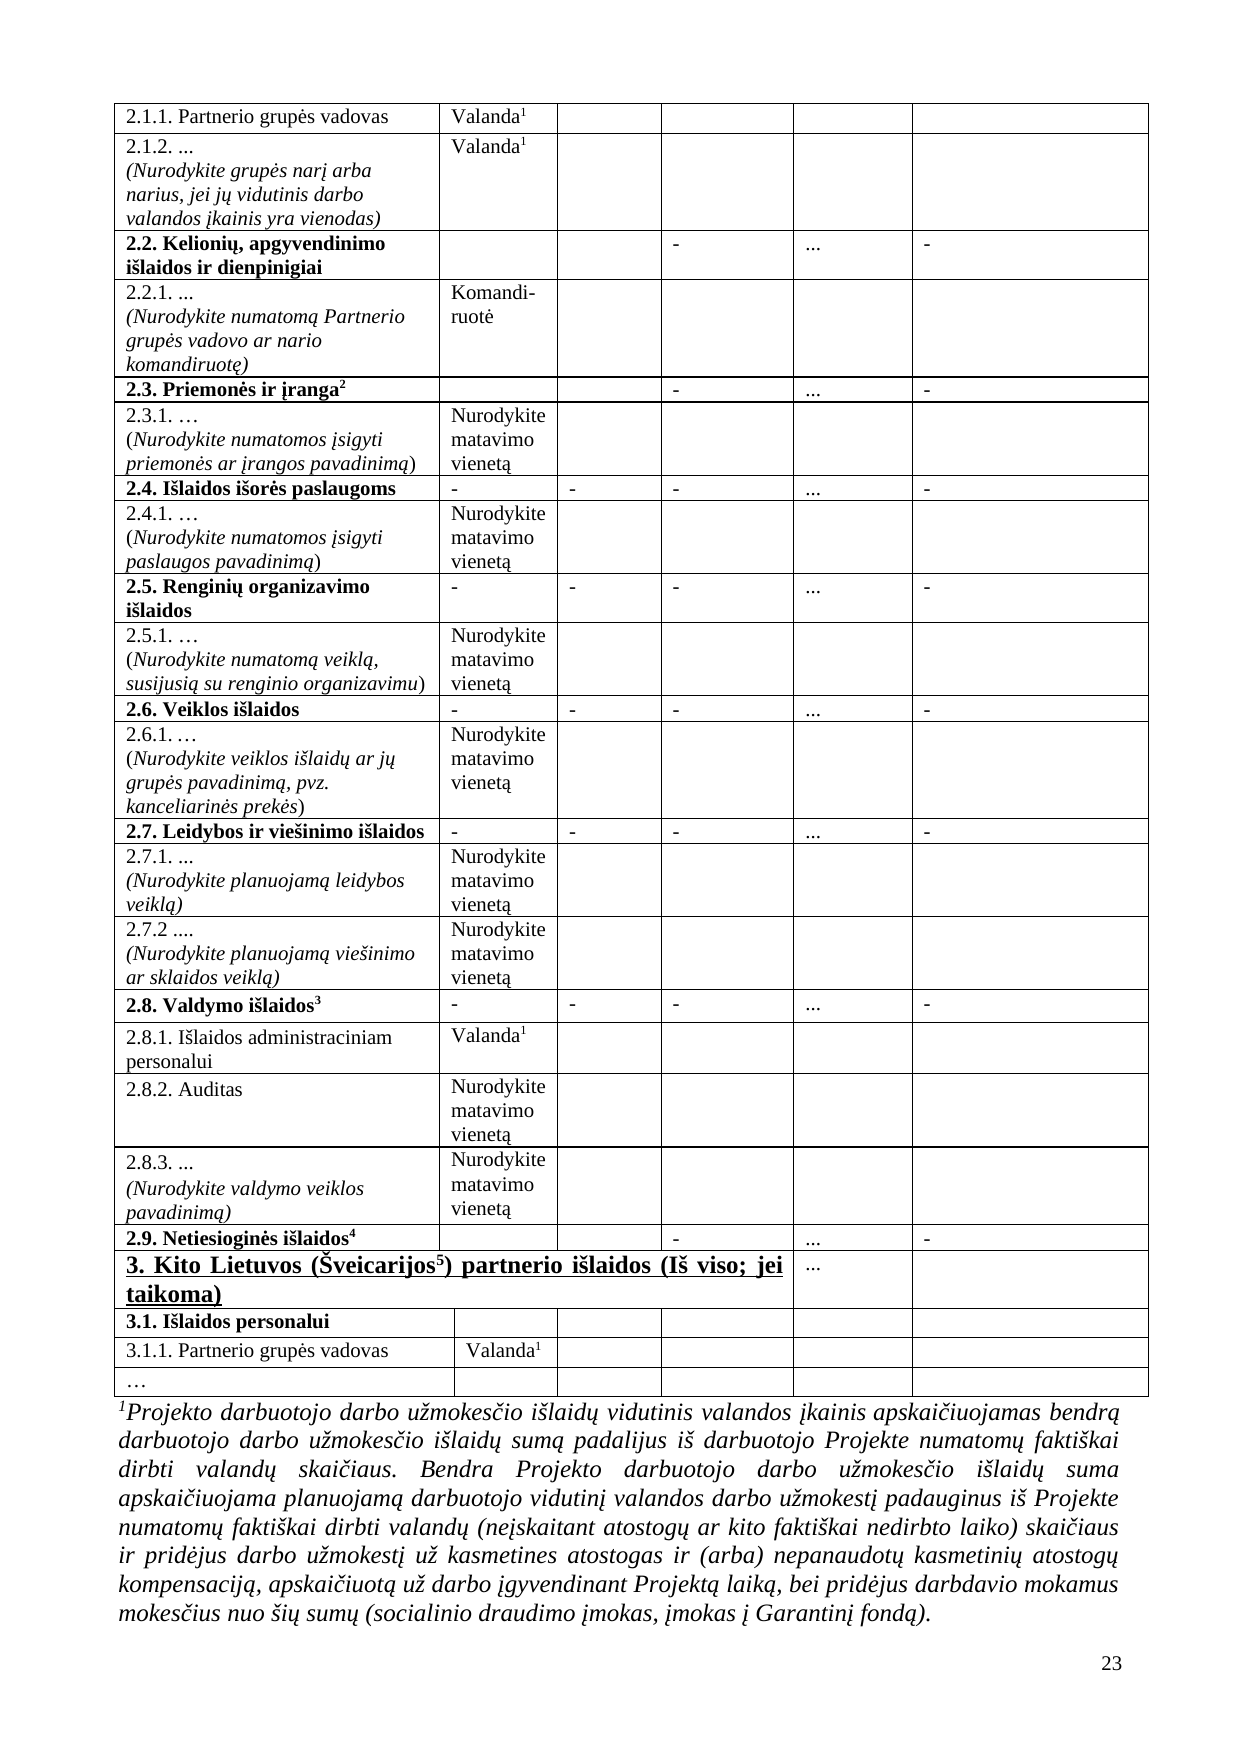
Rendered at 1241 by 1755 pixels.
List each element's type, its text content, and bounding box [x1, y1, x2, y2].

table_cell [913, 1368, 1148, 1396]
table_cell [794, 403, 912, 475]
table_cell 2.1.2. ... (Nurodykite grupės narį arba narius, jei jų vidutinis darbo valandos įkainis yra vienodas) [115, 134, 439, 230]
table_cell Nurodykite matavimo vienetą [440, 844, 557, 916]
table_cell [662, 104, 793, 133]
table_cell - [440, 990, 557, 1022]
text 1Projekto darbuotojo darbo užmokesčio išlaidų vidutinis valandos įkainis apskaičiuojamas bendrą darbuotojo darbo užmokesčio išlaidų sumą padalijus iš darbuotojo Projekte numatomų faktiškai dirbti valandų skaičiaus. Bendra Projekto darbuotojo darbo užmokesčio išlaidų suma apskaičiuojama planuojamą darbuotojo vidutinį valandos darbo užmokestį padauginus iš Projekte numatomų faktiškai dirbti valandų (neįskaitant atostogų ar kito faktiškai nedirbto laiko) skaičiaus ir pridėjus darbo užmokestį už kasmetines atostogas ir (arba) nepanaudotų kasmetinių atostogų kompensaciją, apskaičiuotą už darbo įgyvendinant Projektą laiką, bei pridėjus darbdavio mokamus mokesčius nuo šių sumų (socialinio draudimo įmokas, įmokas į Garantinį fondą). [118, 1397, 1122, 1627]
table_cell [794, 623, 912, 695]
table_cell [558, 280, 661, 376]
table_cell Nurodykite matavimo vienetą [440, 917, 557, 989]
table_cell [662, 1368, 793, 1396]
table_cell ... [794, 231, 912, 279]
table_cell [662, 722, 793, 818]
table_cell - [662, 1225, 793, 1249]
table_cell [558, 1338, 661, 1367]
table_cell Valanda1 [440, 1023, 557, 1073]
table_cell [913, 104, 1148, 133]
table_cell - [913, 378, 1148, 401]
table_cell [558, 403, 661, 475]
table_cell [662, 623, 793, 695]
table_cell ... [794, 1251, 912, 1308]
table_cell - [662, 231, 793, 279]
table_cell [558, 1148, 661, 1224]
table_cell [558, 104, 661, 133]
table_cell Komandi-ruotė [440, 280, 557, 376]
table_cell - [440, 574, 557, 622]
table_cell 2.2. Kelionių, apgyvendinimo išlaidos ir dienpinigiai [115, 231, 439, 279]
table_cell - [913, 696, 1148, 721]
table_cell [913, 134, 1148, 230]
table_cell [558, 134, 661, 230]
table_cell 2.8.3. ... (Nurodykite valdymo veiklos pavadinimą) [115, 1148, 439, 1224]
table_cell [662, 1309, 793, 1337]
table_cell [913, 1251, 1148, 1308]
table_cell 2.1.1. Partnerio grupės vadovas [115, 104, 439, 133]
table_cell [794, 1309, 912, 1337]
table_cell [558, 1225, 661, 1249]
table_cell [913, 844, 1148, 916]
table_cell [913, 917, 1148, 989]
table_cell - [913, 231, 1148, 279]
table_cell [913, 722, 1148, 818]
table_cell [662, 1148, 793, 1224]
table_cell Nurodykite matavimo vienetą [440, 722, 557, 818]
table_cell - [662, 378, 793, 401]
table_cell 2.3.1. … (Nurodykite numatomos įsigyti priemonės ar įrangos pavadinimą) [115, 403, 439, 475]
table_cell 2.7.1. ... (Nurodykite planuojamą leidybos veiklą) [115, 844, 439, 916]
table_cell [794, 1023, 912, 1073]
table_cell [662, 844, 793, 916]
table_cell [913, 1023, 1148, 1073]
table_cell [440, 378, 557, 401]
table_cell Valanda1 [440, 134, 557, 230]
table_cell - [913, 1225, 1148, 1249]
table_cell ... [794, 819, 912, 843]
table_cell [794, 134, 912, 230]
table_cell - [662, 696, 793, 721]
table_cell 2.3. Priemonės ir įranga2 [115, 378, 439, 401]
table_cell [558, 1368, 661, 1396]
table_cell 2.6. Veiklos išlaidos [115, 696, 439, 721]
table_cell [558, 1023, 661, 1073]
table_cell [794, 104, 912, 133]
table_cell [662, 403, 793, 475]
table_cell ... [794, 1225, 912, 1249]
table_cell [662, 501, 793, 573]
table_cell - [662, 990, 793, 1022]
table_cell - [558, 476, 661, 500]
table_cell … [115, 1368, 454, 1396]
table_cell - [913, 819, 1148, 843]
table_cell Valanda1 [455, 1338, 557, 1367]
table_cell [794, 1338, 912, 1367]
table_cell [558, 844, 661, 916]
table_cell 2.7.2 .... (Nurodykite planuojamą viešinimo ar sklaidos veiklą) [115, 917, 439, 989]
table_cell [913, 403, 1148, 475]
table_cell [440, 1225, 557, 1249]
table_cell 2.4.1. … (Nurodykite numatomos įsigyti paslaugos pavadinimą) [115, 501, 439, 573]
table_cell [913, 501, 1148, 573]
table_cell [558, 917, 661, 989]
table_cell - [440, 819, 557, 843]
table_cell ... [794, 378, 912, 401]
table_cell 2.8. Valdymo išlaidos3 [115, 990, 439, 1022]
table_cell [794, 844, 912, 916]
table_cell 2.2.1. ... (Nurodykite numatomą Partnerio grupės vadovo ar nario komandiruotę) [115, 280, 439, 376]
table_cell 2.7. Leidybos ir viešinimo išlaidos [115, 819, 439, 843]
table_cell 2.8.2. Auditas [115, 1074, 439, 1146]
table_cell 3. Kito Lietuvos (Šveicarijos5) partnerio išlaidos (Iš viso; jei taikoma) [115, 1251, 793, 1308]
table_cell [794, 1368, 912, 1396]
table_cell - [913, 476, 1148, 500]
table_cell 2.9. Netiesioginės išlaidos4 [115, 1225, 439, 1249]
table_cell - [558, 819, 661, 843]
table_cell Nurodykite matavimo vienetą [440, 1148, 557, 1224]
table_cell - [440, 476, 557, 500]
table_cell [558, 623, 661, 695]
table_cell [558, 1309, 661, 1337]
table_cell [558, 378, 661, 401]
table_cell Nurodykite matavimo vienetą [440, 501, 557, 573]
table_cell [794, 501, 912, 573]
table_cell [662, 1338, 793, 1367]
table_cell - [913, 990, 1148, 1022]
table_cell [662, 1023, 793, 1073]
table_cell ... [794, 696, 912, 721]
table_cell - [662, 574, 793, 622]
table_cell - [558, 574, 661, 622]
table_cell 3.1. Išlaidos personalui [115, 1309, 454, 1337]
table_cell [558, 1074, 661, 1146]
table_cell [662, 280, 793, 376]
table_cell Nurodykite matavimo vienetą [440, 403, 557, 475]
table_cell [913, 1338, 1148, 1367]
table_cell - [913, 574, 1148, 622]
table_cell [913, 1309, 1148, 1337]
table_cell [913, 1148, 1148, 1224]
table_cell Nurodykite matavimo vienetą [440, 1074, 557, 1146]
table_cell [662, 1074, 793, 1146]
table_cell [662, 917, 793, 989]
table_cell [440, 231, 557, 279]
table_cell [913, 280, 1148, 376]
table_cell [794, 917, 912, 989]
table_cell 2.5.1. … (Nurodykite numatomą veiklą, susijusią su renginio organizavimu) [115, 623, 439, 695]
table_cell ... [794, 574, 912, 622]
table_cell [794, 280, 912, 376]
table_cell [794, 1074, 912, 1146]
table_cell Valanda1 [440, 104, 557, 133]
table_cell [913, 1074, 1148, 1146]
table_cell 3.1.1. Partnerio grupės vadovas [115, 1338, 454, 1367]
table_cell - [558, 696, 661, 721]
table_cell [455, 1368, 557, 1396]
table_cell [558, 501, 661, 573]
table_cell - [662, 819, 793, 843]
table_cell [455, 1309, 557, 1337]
table_cell [662, 134, 793, 230]
table_cell ... [794, 990, 912, 1022]
table_cell - [662, 476, 793, 500]
table_cell [558, 231, 661, 279]
table_cell 2.6.1. … (Nurodykite veiklos išlaidų ar jų grupės pavadinimą, pvz. kanceliarinės prekės) [115, 722, 439, 818]
table_cell [794, 722, 912, 818]
table_cell [913, 623, 1148, 695]
table_cell [558, 722, 661, 818]
table_cell 2.8.1. Išlaidos administraciniam personalui [115, 1023, 439, 1073]
table_cell 2.4. Išlaidos išorės paslaugoms [115, 476, 439, 500]
table_cell Nurodykite matavimo vienetą [440, 623, 557, 695]
table_cell [794, 1148, 912, 1224]
table_cell - [558, 990, 661, 1022]
table_cell ... [794, 476, 912, 500]
table_cell - [440, 696, 557, 721]
table_cell 2.5. Renginių organizavimo išlaidos [115, 574, 439, 622]
